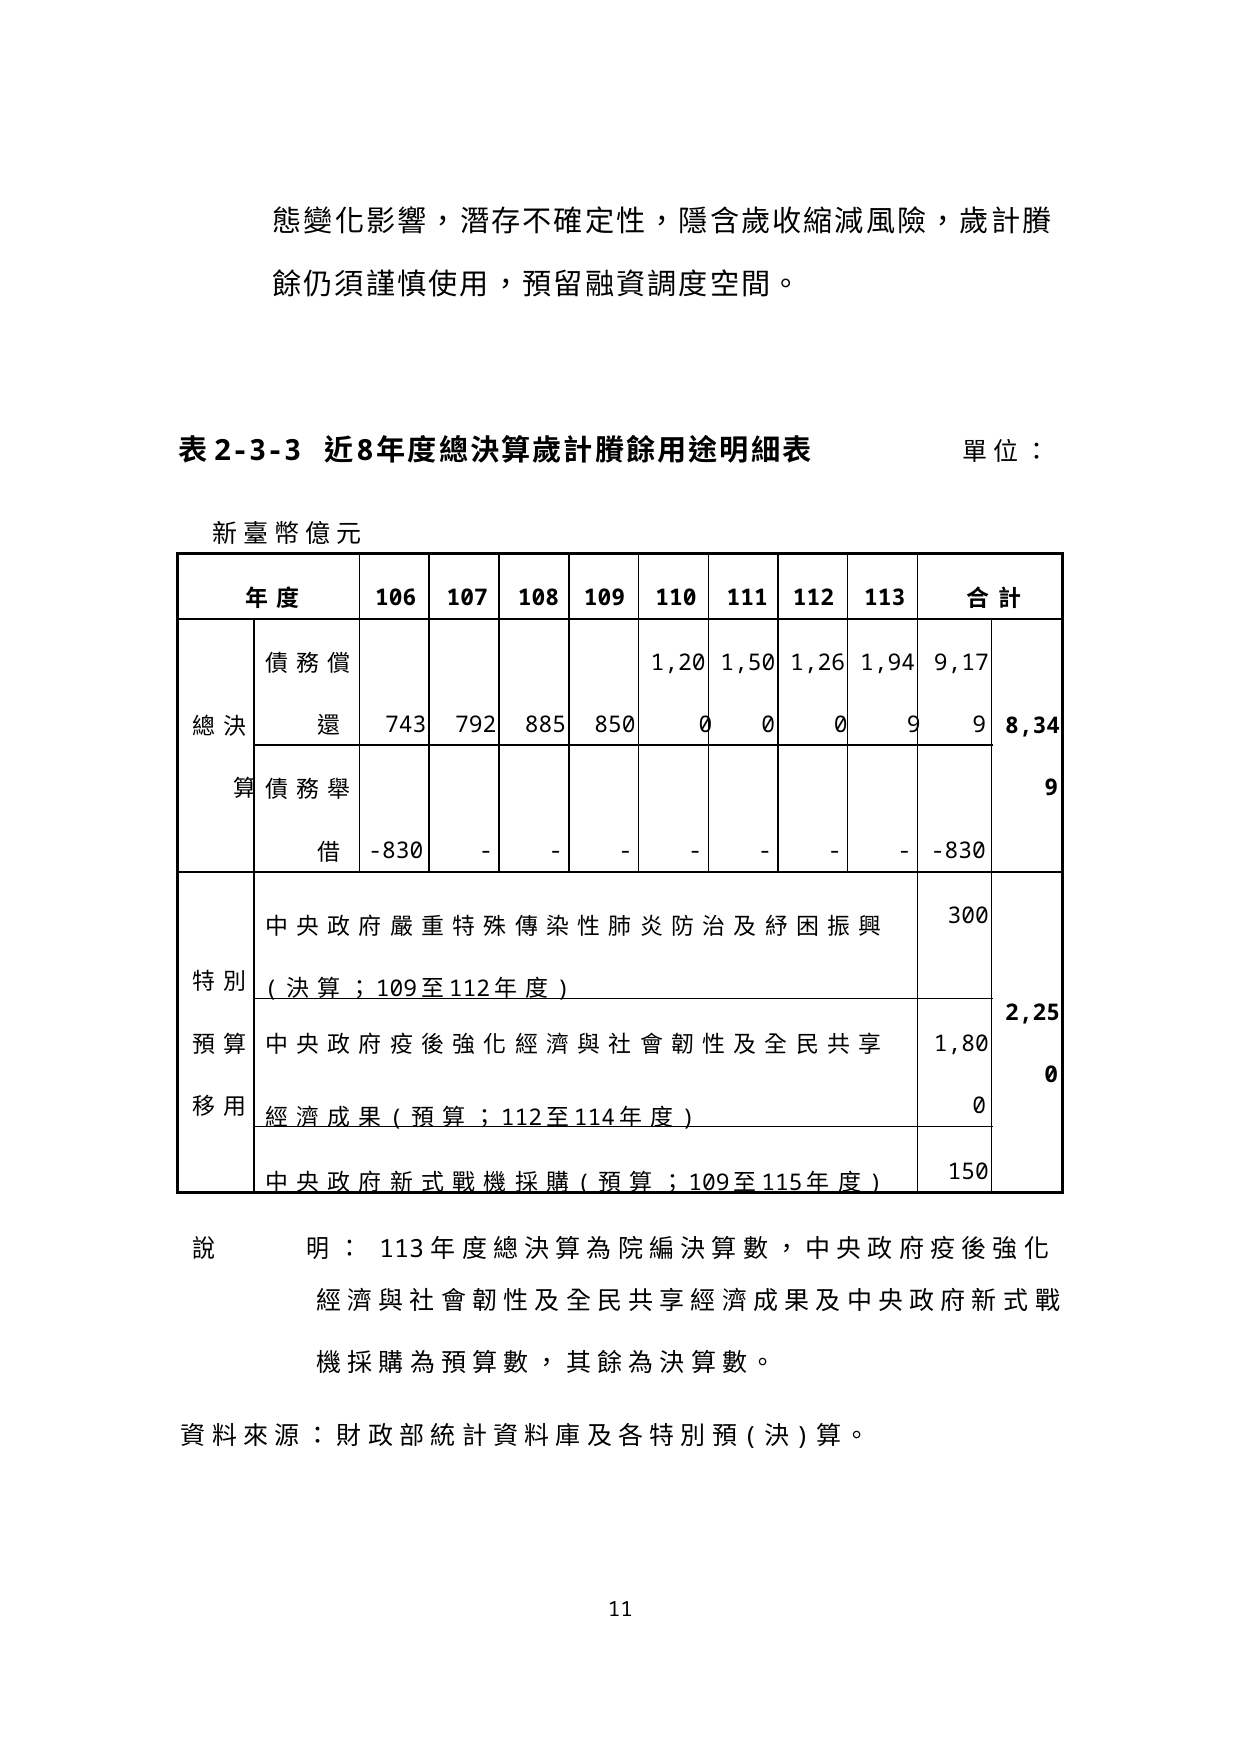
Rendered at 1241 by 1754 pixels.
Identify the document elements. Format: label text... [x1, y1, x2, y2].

table_header 106 [360, 555, 428, 618]
text 說 明：113年度總決算為院編決算數，中央政府疫後強化經濟與社會韌性及全民共享經濟成果及中央政府新式戰機採購為預算數，其餘為決算數。 [179, 1194, 1063, 1382]
table_cell 2,250 [992, 873, 1061, 1191]
table_cell - [570, 746, 638, 871]
table_cell 9,179 [918, 620, 991, 744]
table_cell 885 [500, 620, 568, 744]
table_cell 總決算 [179, 620, 253, 871]
table_cell - [500, 746, 568, 871]
table_header 112 [779, 555, 847, 618]
table_cell 中央政府新式戰機採購(預算；109至115年度) [255, 1127, 917, 1191]
table_cell 1,200 [639, 620, 708, 744]
table_cell -830 [360, 746, 428, 871]
table_header 年度 [179, 555, 359, 618]
table_cell 中央政府嚴重特殊傳染性肺炎防治及紓困振興(決算；109至112年度) [255, 873, 917, 997]
table_cell 1,949 [848, 620, 917, 744]
table_header 109 [570, 555, 638, 618]
text 近8年度總決算歲計賸餘多用於償還債務，106至113年度扣除舉借債務後淨額為8,349億元，另有2,250億元移用辦理特別預算，包括已移用辦理中央政府嚴重特殊傳染性肺炎防治及紓困振興300億元，預計辦理中央政府疫後強化經濟與社會韌性及全民共享經濟成果1,800億元及中央政府新式戰機採購150億元(詳表2-3-3)。我國經濟以出口為重，近期全球經濟前景受美國關稅政策動態變化影響，潛存不確定性，隱含歲收縮減風險，歲計賸餘仍須謹慎使用，預留融資調度空間。 [266, 177, 1063, 302]
table_cell - [639, 746, 708, 871]
table_cell - [779, 746, 847, 871]
table_cell -830 [918, 746, 991, 871]
table_cell 債務償還 [255, 620, 359, 744]
table_cell 中央政府疫後強化經濟與社會韌性及全民共享經濟成果(預算；112至114年度) [255, 999, 917, 1126]
table_cell 150 [918, 1127, 991, 1191]
table_cell 1,800 [918, 999, 991, 1126]
table_header 108 [500, 555, 568, 618]
table_cell 1,500 [709, 620, 777, 744]
table_cell 792 [430, 620, 498, 744]
table_header 111 [709, 555, 777, 618]
table_cell - [709, 746, 777, 871]
table_cell 850 [570, 620, 638, 744]
text 資料來源：財政部統計資料庫及各特別預(決)算。 [177, 1382, 1063, 1444]
table_cell 743 [360, 620, 428, 744]
table_header 合計 [918, 555, 1061, 618]
text 表2-3-3 近8年度總決算歲計賸餘用途明細表 單位：新臺幣億元 [177, 365, 1063, 552]
table_header 107 [430, 555, 498, 618]
table_cell 1,260 [779, 620, 847, 744]
table_cell - [430, 746, 498, 871]
table_cell 300 [918, 873, 991, 997]
table_header 113 [848, 555, 917, 618]
table_header 110 [639, 555, 708, 618]
table_cell 特別預算移用 [179, 873, 253, 1191]
table_cell 債務舉借 [255, 746, 359, 871]
table_cell - [848, 746, 917, 871]
table_cell 8,349 [992, 620, 1061, 871]
